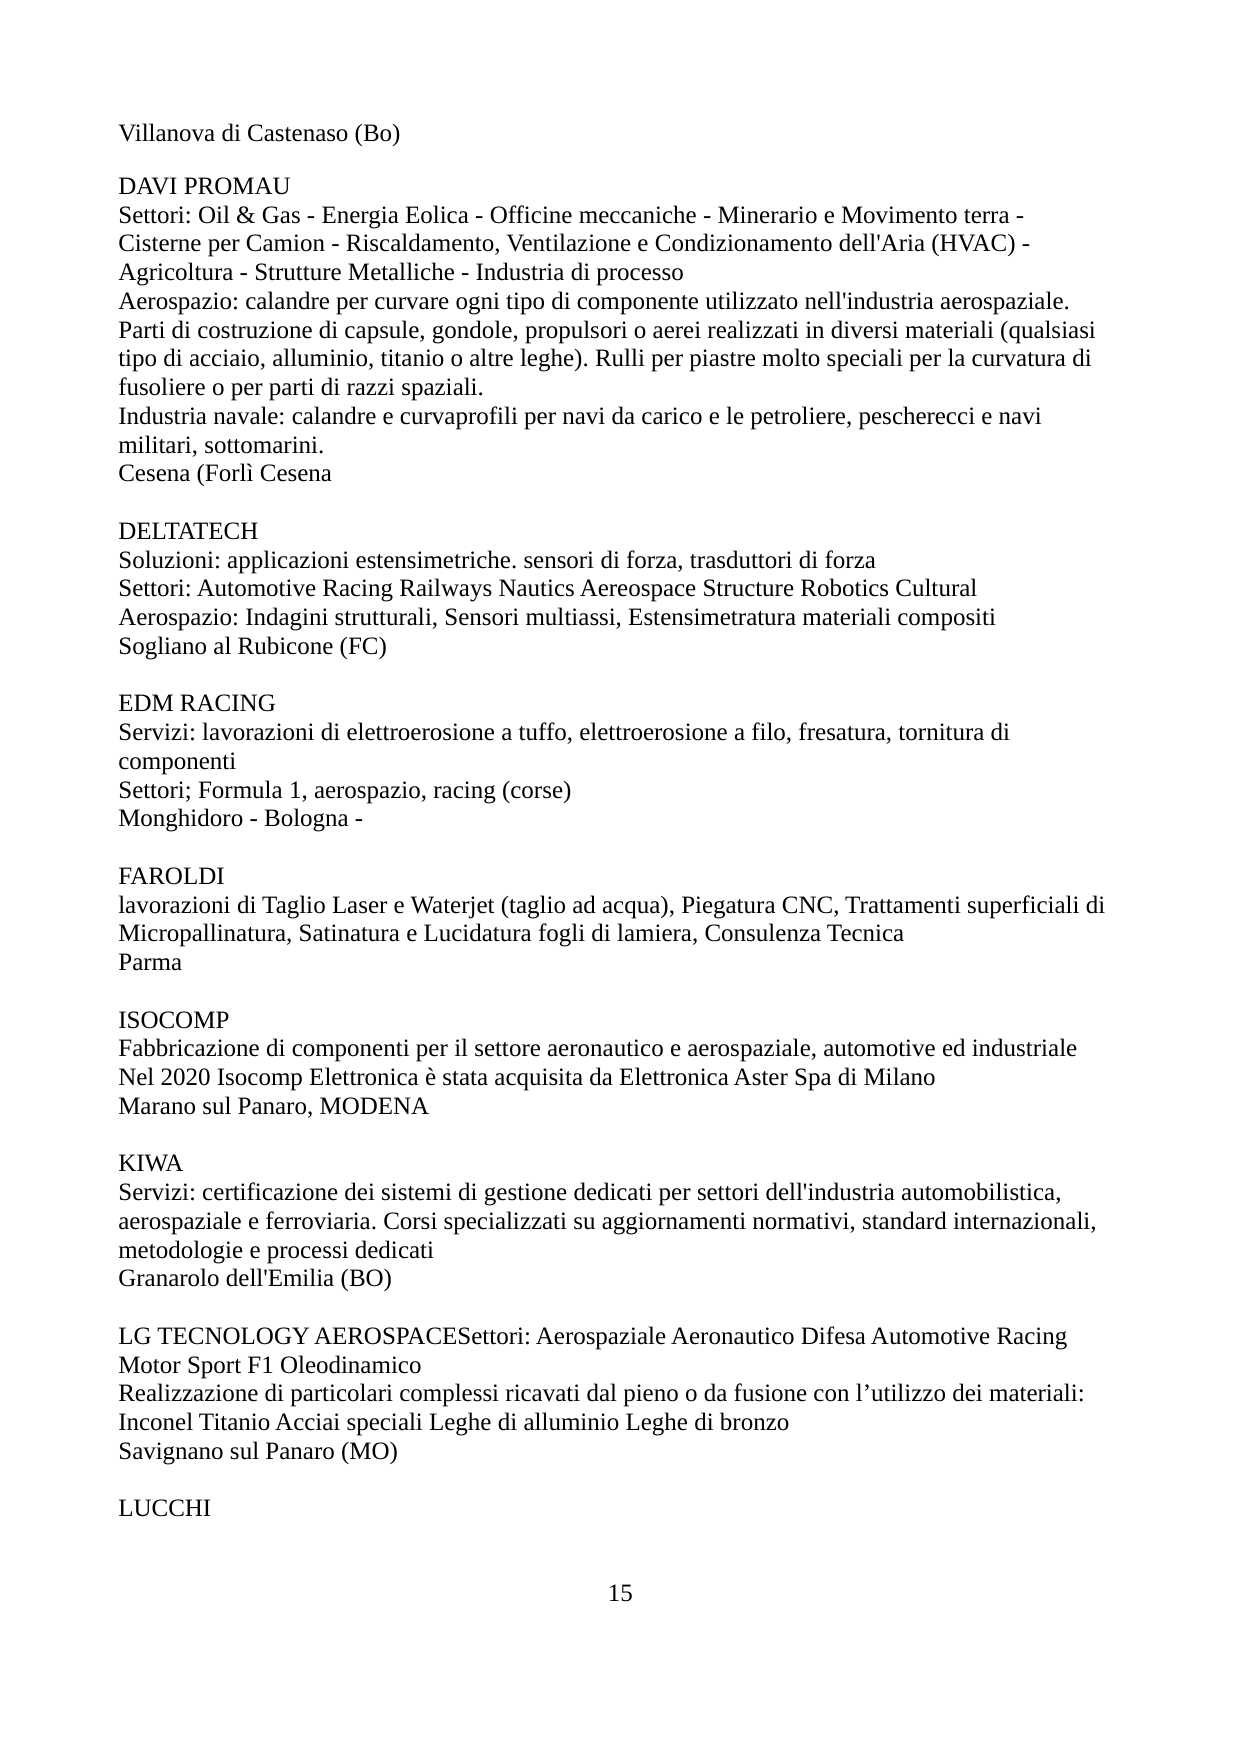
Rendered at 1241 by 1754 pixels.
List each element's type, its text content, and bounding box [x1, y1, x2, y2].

text KIWA [118, 1148, 1122, 1177]
text Cesena (Forlì Cesena [118, 458, 1122, 487]
text Cisterne per Camion - Riscaldamento, Ventilazione e Condizionamento dell'Aria (HVAC) - [118, 228, 1122, 257]
text lavorazioni di Taglio Laser e Waterjet (taglio ad acqua), Piegatura CNC, Trattamenti superficiali di Micropallinatura, Satinatura e Lucidatura fogli di lamiera, Consulenza Tecnica [118, 890, 1122, 947]
text Aerospazio: Indagini strutturali, Sensori multiassi, Estensimetratura materiali compositi [118, 602, 1122, 631]
text Sogliano al Rubicone (FC) [118, 631, 1122, 660]
text FAROLDI [118, 861, 1122, 890]
text Savignano sul Panaro (MO) [118, 1436, 1122, 1465]
text Realizzazione di particolari complessi ricavati dal pieno o da fusione con l’utilizzo dei materiali: Inconel Titanio Acciai speciali Leghe di alluminio Leghe di bronzo [118, 1378, 1122, 1436]
text Industria navale: calandre e curvaprofili per navi da carico e le petroliere, pescherecci e navi militari, sottomarini. [118, 401, 1122, 458]
text Monghidoro - Bologna - [118, 803, 1122, 832]
text Marano sul Panaro, MODENA [118, 1091, 1122, 1120]
text DELTATECH [118, 516, 1122, 545]
text DAVI PROMAU [118, 171, 1122, 200]
text EDM RACING [118, 688, 1122, 717]
text Fabbricazione di componenti per il settore aeronautico e aerospaziale, automotive ed industriale [118, 1033, 1122, 1062]
text Agricoltura - Strutture Metalliche - Industria di processo [118, 257, 1122, 286]
text ISOCOMP [118, 1005, 1122, 1033]
text Villanova di Castenaso (Bo) [118, 118, 1122, 147]
text Aerospazio: calandre per curvare ogni tipo di componente utilizzato nell'industria aerospaziale. Parti di costruzione di capsule, gondole, propulsori o aerei realizzati in diversi materiali (qualsiasi tipo di acciaio, alluminio, titanio o altre leghe). Rulli per piastre molto speciali per la curvatura di fusoliere o per parti di razzi spaziali. [118, 286, 1122, 401]
text Servizi: lavorazioni di elettroerosione a tuffo, elettroerosione a filo, fresatura, tornitura di componenti [118, 717, 1122, 775]
text Settori; Formula 1, aerospazio, racing (corse) [118, 775, 1122, 803]
text Nel 2020 Isocomp Elettronica è stata acquisita da Elettronica Aster Spa di Milano [118, 1062, 1122, 1091]
text LG TECNOLOGY AEROSPACESettori: Aerospaziale Aeronautico Difesa Automotive Racing Motor Sport F1 Oleodinamico [118, 1321, 1122, 1378]
text Parma [118, 947, 1122, 976]
text Settori: Oil & Gas - Energia Eolica - Officine meccaniche - Minerario e Movimento terra - [118, 200, 1122, 228]
text Soluzioni: applicazioni estensimetriche. sensori di forza, trasduttori di forza [118, 545, 1122, 573]
text Settori: Automotive Racing Railways Nautics Aereospace Structure Robotics Cultural [118, 573, 1122, 602]
text Servizi: certificazione dei sistemi di gestione dedicati per settori dell'industria automobilistica, aerospaziale e ferroviaria. Corsi specializzati su aggiornamenti normativi, standard internazionali, metodologie e processi dedicati [118, 1177, 1122, 1263]
text LUCCHI [118, 1493, 1122, 1522]
text Granarolo dell'Emilia (BO) [118, 1263, 1122, 1292]
